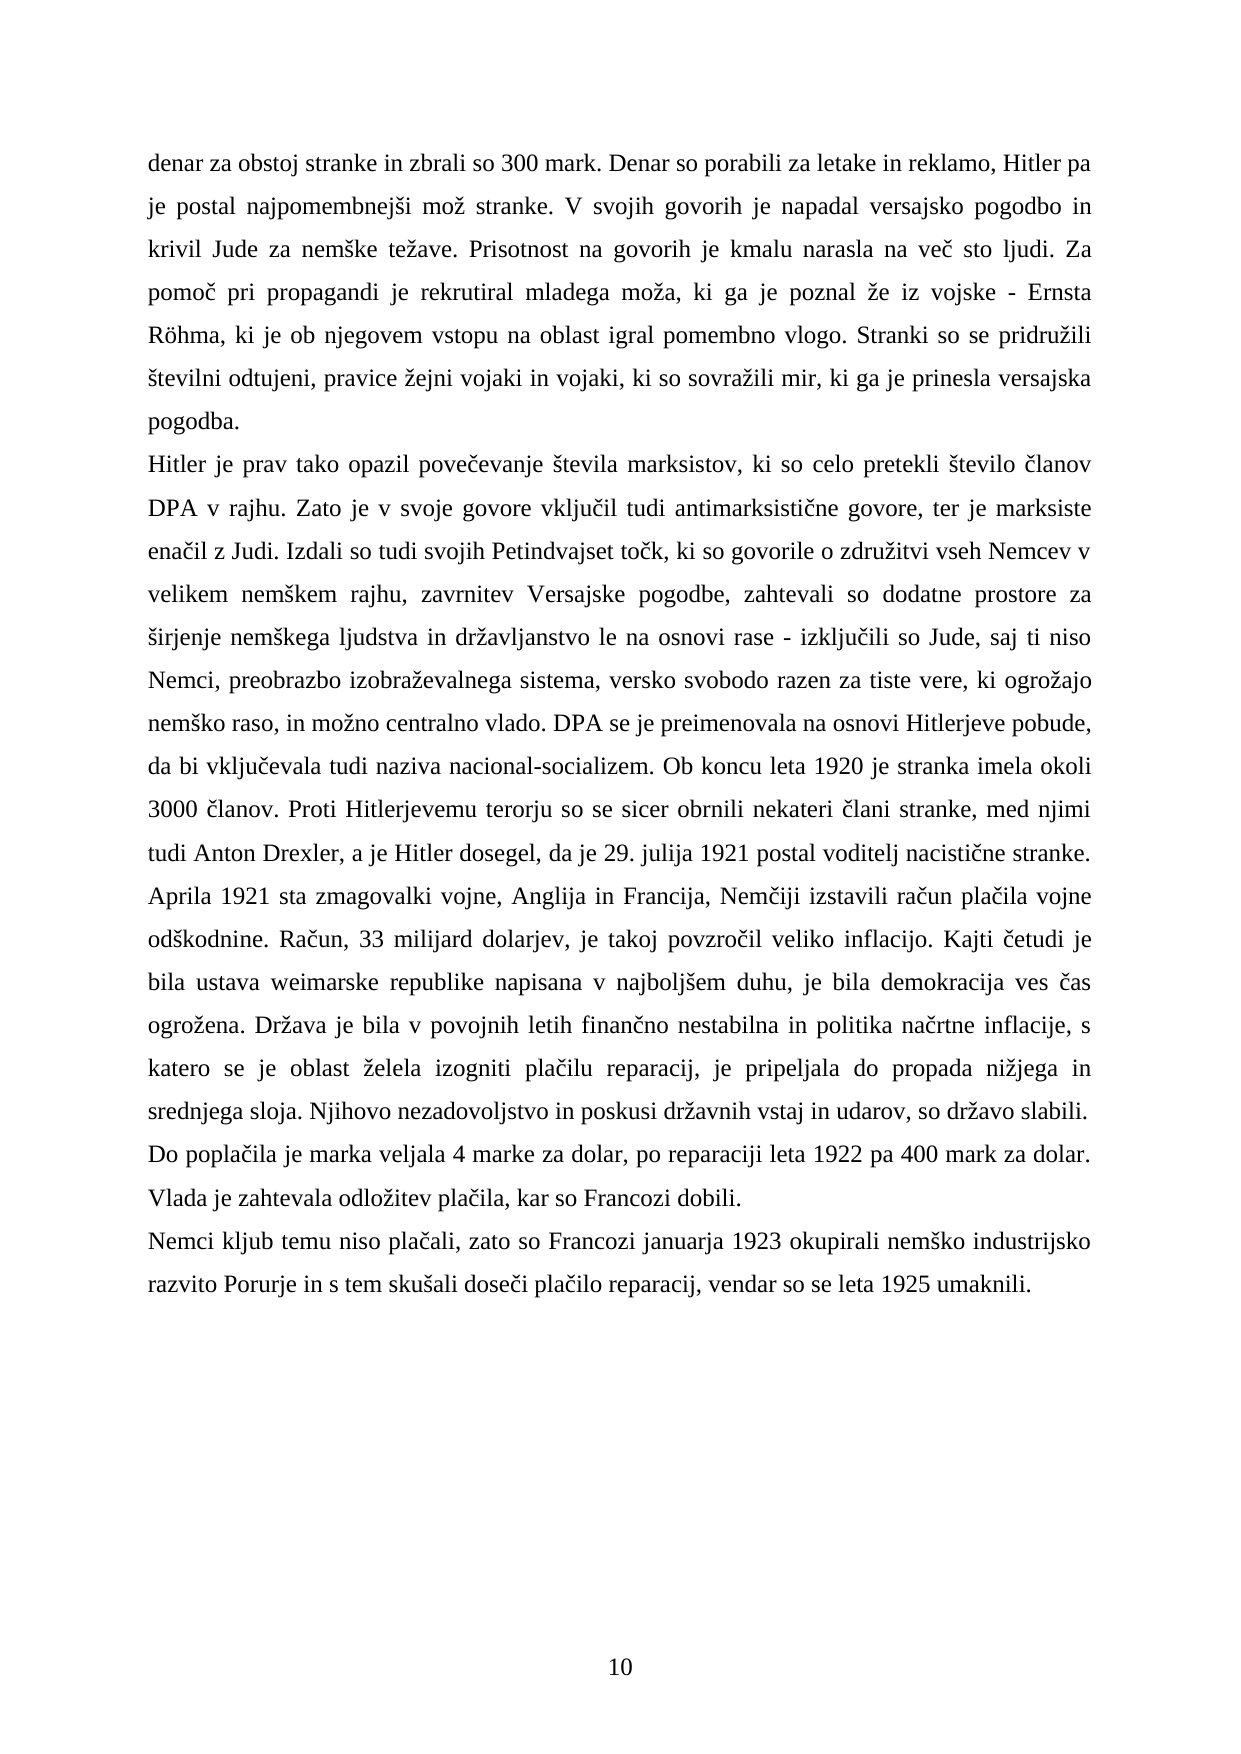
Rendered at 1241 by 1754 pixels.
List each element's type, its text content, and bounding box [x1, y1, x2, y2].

text Do poplačila je marka veljala 4 marke za dolar, po reparaciji leta 1922 pa 400 mark za dolar. Vlada je zahtevala odložitev plačila, kar so Francozi dobili. [148, 1139, 1093, 1211]
text denar za obstoj stranke in zbrali so 300 mark. Denar so porabili za letake in reklamo, Hitler pa je postal najpomembnejši mož stranke. V svojih govorih je napadal versajsko pogodbo in krivil Jude za nemške težave. Prisotnost na govorih je kmalu narasla na več sto ljudi. Za pomoč pri propagandi je rekrutiral mladega moža, ki ga je poznal že iz vojske - Ernsta Röhma, ki je ob njegovem vstopu na oblast igral pomembno vlogo. Stranki so se pridružili številni odtujeni, pravice žejni vojaki in vojaki, ki so sovražili mir, ki ga je prinesla versajska pogodba. [148, 148, 1093, 435]
text Nemci kljub temu niso plačali, zato so Francozi januarja 1923 okupirali nemško industrijsko razvito Porurje in s tem skušali doseči plačilo reparacij, vendar so se leta 1925 umaknili. [148, 1226, 1093, 1298]
text Hitler je prav tako opazil povečevanje števila marksistov, ki so celo pretekli število članov DPA v rajhu. Zato je v svoje govore vključil tudi antimarksistične govore, ter je marksiste enačil z Judi. Izdali so tudi svojih Petindvajset točk, ki so govorile o združitvi vseh Nemcev v velikem nemškem rajhu, zavrnitev Versajske pogodbe, zahtevali so dodatne prostore za širjenje nemškega ljudstva in državljanstvo le na osnovi rase - izključili so Jude, saj ti niso Nemci, preobrazbo izobraževalnega sistema, versko svobodo razen za tiste vere, ki ogrožajo nemško raso, in možno centralno vlado. DPA se je preimenovala na osnovi Hitlerjeve pobude, da bi vključevala tudi naziva nacional-socializem. Ob koncu leta 1920 je stranka imela okoli 3000 članov. Proti Hitlerjevemu terorju so se sicer obrnili nekateri člani stranke, med njimi tudi Anton Drexler, a je Hitler dosegel, da je 29. julija 1921 postal voditelj nacistične stranke. Aprila 1921 sta zmagovalki vojne, Anglija in Francija, Nemčiji izstavili račun plačila vojne odškodnine. Račun, 33 milijard dolarjev, je takoj povzročil veliko inflacijo. Kajti četudi je bila ustava weimarske republike napisana v najboljšem duhu, je bila demokracija ves čas ogrožena. Država je bila v povojnih letih finančno nestabilna in politika načrtne inflacije, s katero se je oblast želela izogniti plačilu reparacij, je pripeljala do propada nižjega in srednjega sloja. Njihovo nezadovoljstvo in poskusi državnih vstaj in udarov, so državo slabili. [148, 449, 1093, 1125]
